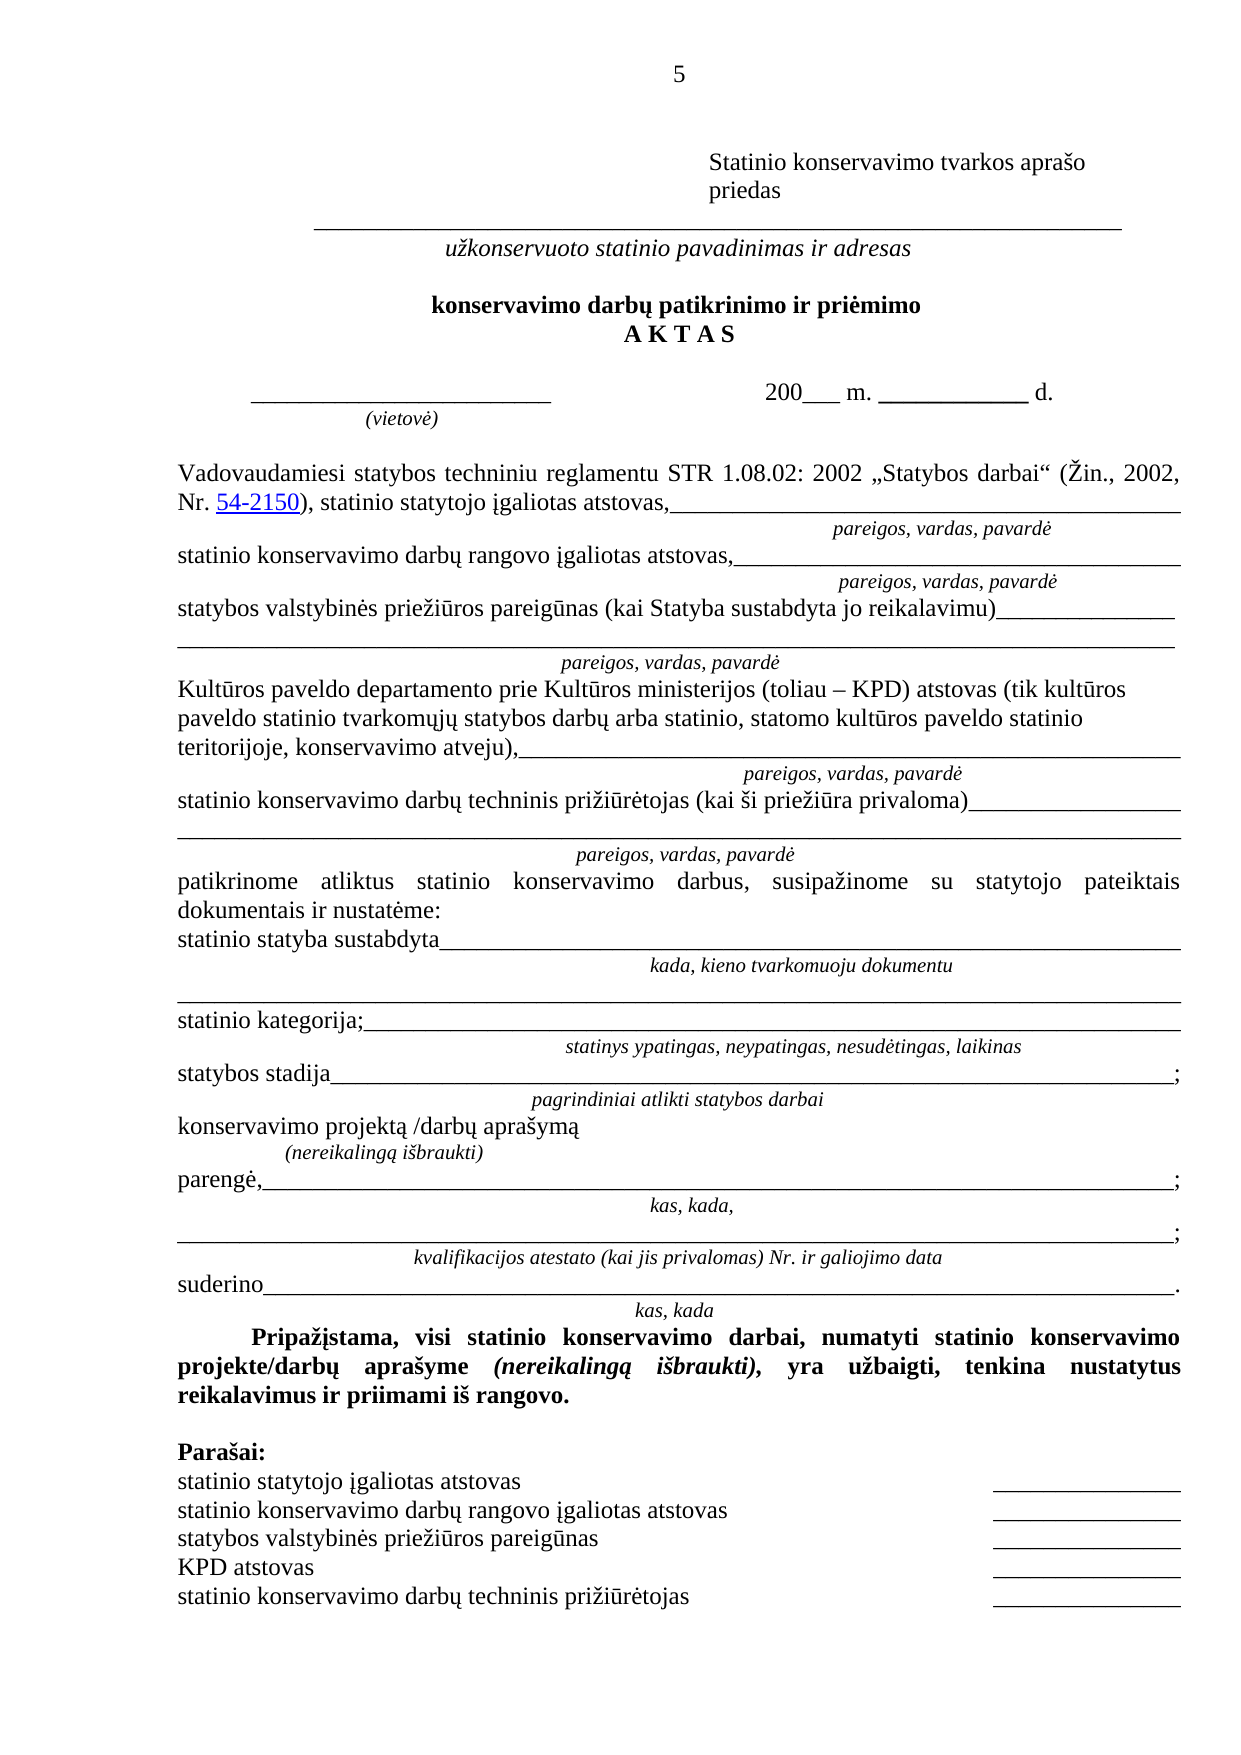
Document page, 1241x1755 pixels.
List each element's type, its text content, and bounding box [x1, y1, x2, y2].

text ; [177, 1217, 1181, 1245]
text konservavimo darbų patikrinimo ir priėmimo [177, 291, 1181, 319]
text kas, kada [177, 1298, 1181, 1322]
text pagrindiniai atlikti statybos darbai [177, 1087, 1181, 1111]
text (vietovė) [177, 406, 1181, 430]
text (nereikalingą išbraukti) [177, 1140, 1181, 1164]
text _ [177, 622, 1181, 650]
text statybos valstybinės priežiūros pareigūnas _______________ [177, 1523, 1181, 1552]
text parengė, ; [177, 1164, 1181, 1192]
text statybos stadija ; [177, 1058, 1181, 1087]
text Statinio konservavimo tvarkos aprašo [177, 147, 1181, 176]
text pareigos, vardas, pavardė [177, 842, 1181, 866]
text statinio konservavimo darbų rangovo įgaliotas atstovas, [177, 540, 1181, 569]
text kada, kieno tvarkomuoju dokumentu [177, 952, 1181, 977]
text patikrinome atliktus statinio konservavimo darbus, susipažinome su statytojo pateiktais dokumentais ir nustatėme: [177, 866, 1181, 924]
text Kultūros paveldo departamento prie Kultūros ministerijos (toliau – KPD) atstovas (tik kultūros [177, 674, 1181, 703]
text paveldo statinio tvarkomųjų statybos darbų arba statinio, statomo kultūros paveldo statinio [177, 703, 1181, 732]
text AKTAS [177, 319, 1181, 348]
text _ [177, 813, 1181, 838]
text statinio konservavimo darbų techninis prižiūrėtojas (kai ši priežiūra privaloma) [177, 785, 1181, 813]
text teritorijoje, konservavimo atveju), [177, 732, 1181, 761]
text statinio konservavimo darbų rangovo įgaliotas atstovas _______________ [177, 1495, 1181, 1523]
text užkonservuoto statinio pavadinimas ir adresas [177, 233, 1181, 262]
text 200___ m. ____________ d. [177, 377, 1181, 406]
text Pripažįstama, visi statinio konservavimo darbai, numatyti statinio konservavimo projekte/darbų aprašyme (nereikalingą išbraukti), yra užbaigti, tenkina nustatytus reikalavimus ir priimami iš rangovo. [177, 1322, 1181, 1408]
text pareigos, vardas, pavardė [177, 761, 1181, 785]
text suderino . [177, 1269, 1181, 1298]
text _ [177, 977, 1181, 1002]
text statybos valstybinės priežiūros pareigūnas (kai Statyba sustabdyta jo reikalavimu) [177, 593, 1181, 622]
text pareigos, vardas, pavardė [177, 516, 1181, 540]
text statinys ypatingas, neypatingas, nesudėtingas, laikinas [177, 1034, 1181, 1058]
text Vadovaudamiesi statybos techniniu reglamentu STR 1.08.02: 2002 „Statybos darbai“ (Žin., 2002, Nr. 54-2150), statinio statytojo įgaliotas atstovas, [177, 458, 1181, 516]
text Parašai: [177, 1437, 1181, 1466]
text statinio statyba sustabdyta [177, 924, 1181, 952]
text statinio statytojo įgaliotas atstovas _______________ [177, 1466, 1181, 1495]
text konservavimo projektą /darbų aprašymą [177, 1111, 1181, 1140]
text statinio kategorija; [177, 1005, 1181, 1034]
text KPD atstovas _______________ [177, 1552, 1181, 1581]
text priedas [177, 176, 1181, 204]
text kas, kada, [177, 1192, 1181, 1217]
text pareigos, vardas, pavardė [177, 650, 1181, 674]
text statinio konservavimo darbų techninis prižiūrėtojas _______________ [177, 1581, 1181, 1610]
text kvalifikacijos atestato (kai jis privalomas) Nr. ir galiojimo data [177, 1245, 1181, 1269]
text pareigos, vardas, pavardė [177, 569, 1181, 593]
